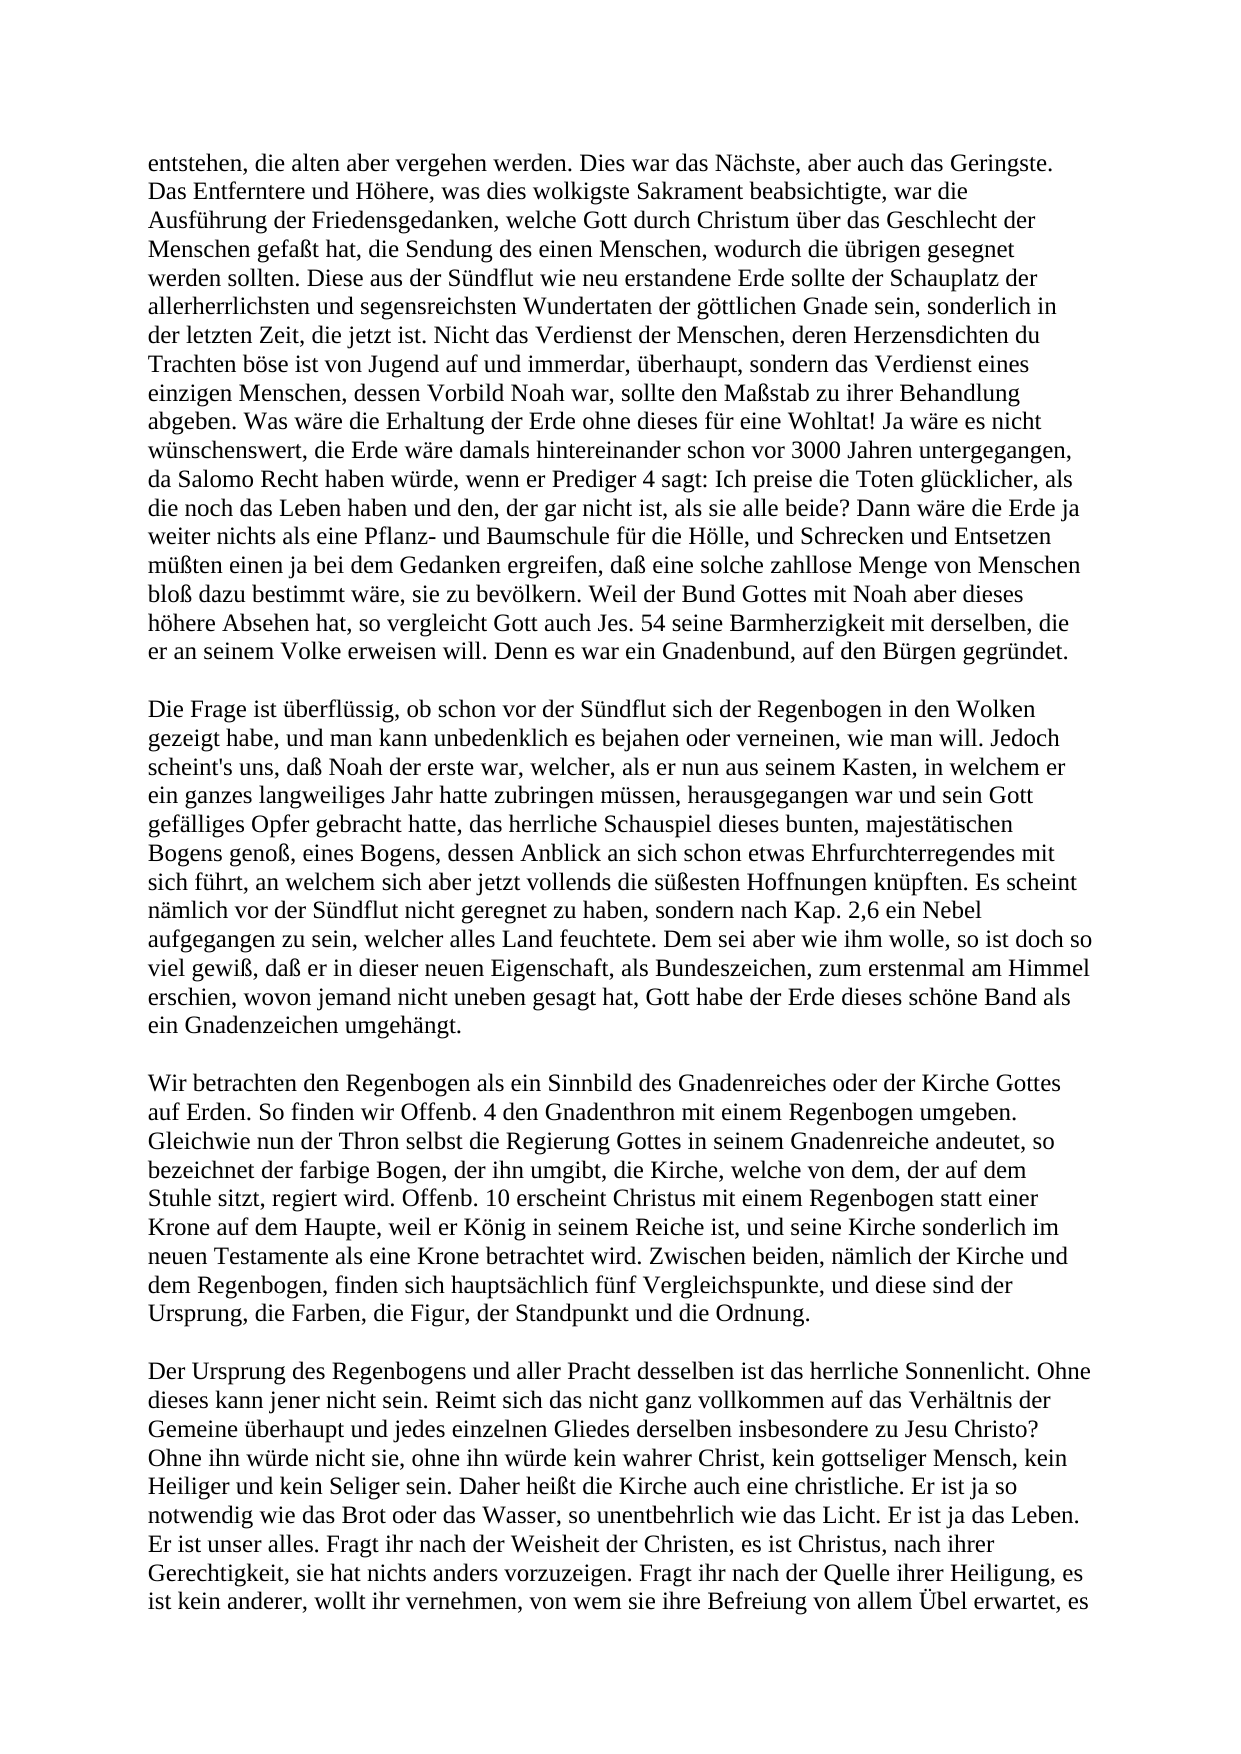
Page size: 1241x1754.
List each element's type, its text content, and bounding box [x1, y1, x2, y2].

text entstehen, die alten aber vergehen werden. Dies war das Nächste, aber auch das Geringste. Das Entferntere und Höhere, was dies wolkigste Sakrament beabsichtigte, war die Ausführung der Friedensgedanken, welche Gott durch Christum über das Geschlecht der Menschen gefaßt hat, die Sendung des einen Menschen, wodurch die übrigen gesegnet werden sollten. Diese aus der Sündflut wie neu erstandene Erde sollte der Schauplatz der allerherrlichsten und segensreichsten Wundertaten der göttlichen Gnade sein, sonderlich in der letzten Zeit, die jetzt ist. Nicht das Verdienst der Menschen, deren Herzensdichten du Trachten böse ist von Jugend auf und immerdar, überhaupt, sondern das Verdienst eines einzigen Menschen, dessen Vorbild Noah war, sollte den Maßstab zu ihrer Behandlung abgeben. Was wäre die Erhaltung der Erde ohne dieses für eine Wohltat! Ja wäre es nicht wünschenswert, die Erde wäre damals hintereinander schon vor 3000 Jahren untergegangen, da Salomo Recht haben würde, wenn er Prediger 4 sagt: Ich preise die Toten glücklicher, als die noch das Leben haben und den, der gar nicht ist, als sie alle beide? Dann wäre die Erde ja weiter nichts als eine Pflanz- und Baumschule für die Hölle, und Schrecken und Entsetzen müßten einen ja bei dem Gedanken ergreifen, daß eine solche zahllose Menge von Menschen bloß dazu bestimmt wäre, sie zu bevölkern. Weil der Bund Gottes mit Noah aber dieses höhere Absehen hat, so vergleicht Gott auch Jes. 54 seine Barmherzigkeit mit derselben, die er an seinem Volke erweisen will. Denn es war ein Gnadenbund, auf den Bürgen gegründet. [148, 148, 1093, 665]
text Die Frage ist überflüssig, ob schon vor der Sündflut sich der Regenbogen in den Wolken gezeigt habe, und man kann unbedenklich es bejahen oder verneinen, wie man will. Jedoch scheint's uns, daß Noah der erste war, welcher, als er nun aus seinem Kasten, in welchem er ein ganzes langweiliges Jahr hatte zubringen müssen, herausgegangen war und sein Gott gefälliges Opfer gebracht hatte, das herrliche Schauspiel dieses bunten, majestätischen Bogens genoß, eines Bogens, dessen Anblick an sich schon etwas Ehrfurchterregendes mit sich führt, an welchem sich aber jetzt vollends die süßesten Hoffnungen knüpften. Es scheint nämlich vor der Sündflut nicht geregnet zu haben, sondern nach Kap. 2,6 ein Nebel aufgegangen zu sein, welcher alles Land feuchtete. Dem sei aber wie ihm wolle, so ist doch so viel gewiß, daß er in dieser neuen Eigenschaft, als Bundeszeichen, zum erstenmal am Himmel erschien, wovon jemand nicht uneben gesagt hat, Gott habe der Erde dieses schöne Band als ein Gnadenzeichen umgehängt. [148, 694, 1093, 1039]
text Wir betrachten den Regenbogen als ein Sinnbild des Gnadenreiches oder der Kirche Gottes auf Erden. So finden wir Offenb. 4 den Gnadenthron mit einem Regenbogen umgeben. Gleichwie nun der Thron selbst die Regierung Gottes in seinem Gnadenreiche andeutet, so bezeichnet der farbige Bogen, der ihn umgibt, die Kirche, welche von dem, der auf dem Stuhle sitzt, regiert wird. Offenb. 10 erscheint Christus mit einem Regenbogen statt einer Krone auf dem Haupte, weil er König in seinem Reiche ist, und seine Kirche sonderlich im neuen Testamente als eine Krone betrachtet wird. Zwischen beiden, nämlich der Kirche und dem Regenbogen, finden sich hauptsächlich fünf Vergleichspunkte, und diese sind der Ursprung, die Farben, die Figur, der Standpunkt und die Ordnung. [148, 1068, 1093, 1327]
text Der Ursprung des Regenbogens und aller Pracht desselben ist das herrliche Sonnenlicht. Ohne dieses kann jener nicht sein. Reimt sich das nicht ganz vollkommen auf das Verhältnis der Gemeine überhaupt und jedes einzelnen Gliedes derselben insbesondere zu Jesu Christo? Ohne ihn würde nicht sie, ohne ihn würde kein wahrer Christ, kein gottseliger Mensch, kein Heiliger und kein Seliger sein. Daher heißt die Kirche auch eine christliche. Er ist ja so notwendig wie das Brot oder das Wasser, so unentbehrlich wie das Licht. Er ist ja das Leben. Er ist unser alles. Fragt ihr nach der Weisheit der Christen, es ist Christus, nach ihrer Gerechtigkeit, sie hat nichts anders vorzuzeigen. Fragt ihr nach der Quelle ihrer Heiligung, es ist kein anderer, wollt ihr vernehmen, von wem sie ihre Befreiung von allem Übel erwartet, es [148, 1356, 1093, 1615]
